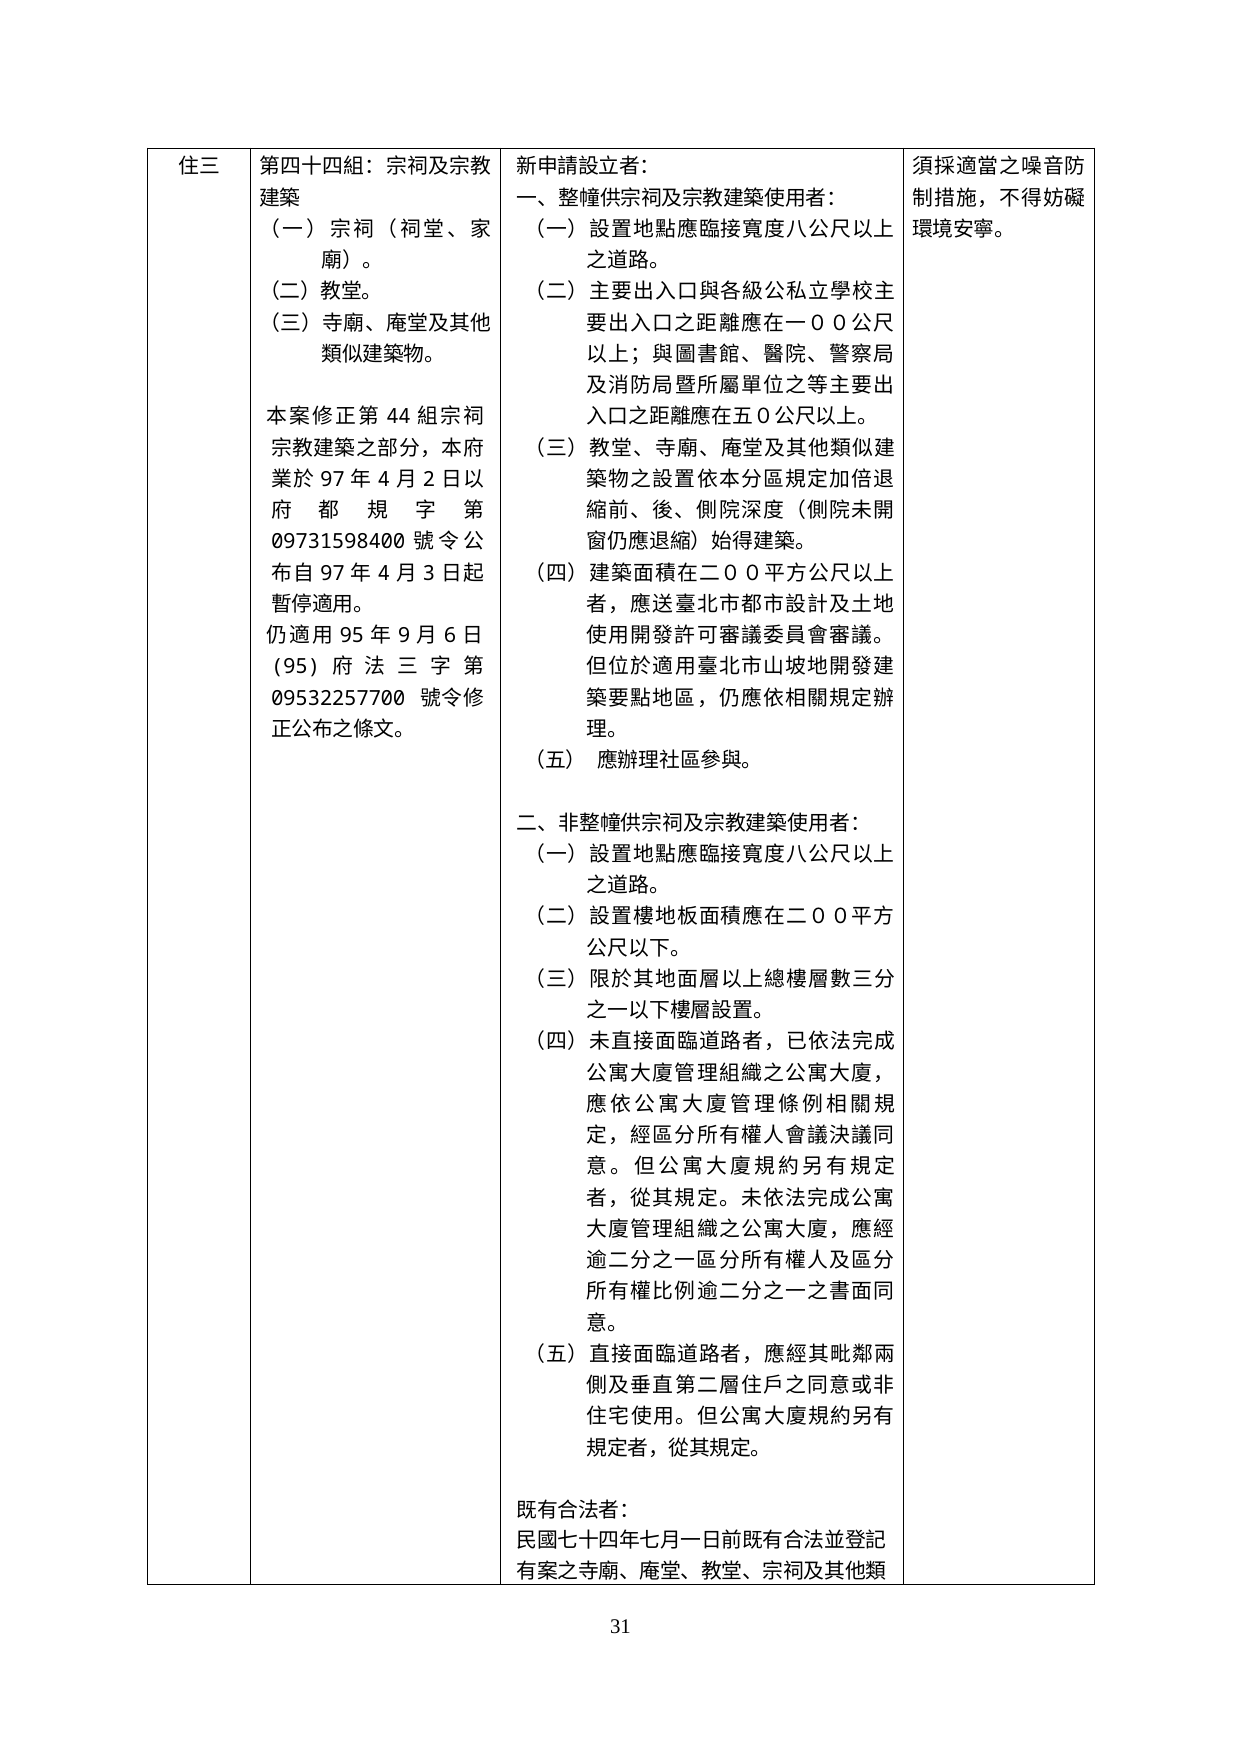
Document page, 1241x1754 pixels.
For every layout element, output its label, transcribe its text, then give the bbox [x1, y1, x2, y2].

table_cell 須採適當之噪音防制措施，不得妨礙環境安寧。 [904, 149, 1094, 1584]
table_cell 第四十四組：宗祠及宗教建築 （一）宗祠（祠堂、家廟）。 （二）教堂。 （三）寺廟、庵堂及其他類似建築物。 本案修正第44組宗祠宗教建築之部分，本府業於97年4月2日以府都規字第 09731598400號令公布自97年4月3日起暫停適用。 仍適用95年9月6日(95)府法三字第09532257700 號令修正公布之條文。 [251, 149, 500, 1584]
table_cell 住三 [148, 149, 250, 1584]
table_cell 新申請設立者： 一、整幢供宗祠及宗教建築使用者： （一）設置地點應臨接寬度八公尺以上之道路。 （二）主要出入口與各級公私立學校主要出入口之距離應在一００公尺以上；與圖書館、醫院、警察局及消防局暨所屬單位之等主要出入口之距離應在五０公尺以上。 （三）教堂、寺廟、庵堂及其他類似建築物之設置依本分區規定加倍退縮前、後、側院深度（側院未開窗仍應退縮）始得建築。 （四）建築面積在二００平方公尺以上者，應送臺北市都市設計及土地使用開發許可審議委員會審議。但位於適用臺北市山坡地開發建築要點地區，仍應依相關規定辦理。 （五） 應辦理社區參與。 二、非整幢供宗祠及宗教建築使用者： （一）設置地點應臨接寬度八公尺以上之道路。 （二）設置樓地板面積應在二００平方公尺以下。 （三）限於其地面層以上總樓層數三分之一以下樓層設置。 （四）未直接面臨道路者，已依法完成公寓大廈管理組織之公寓大廈，應依公寓大廈管理條例相關規定，經區分所有權人會議決議同意。但公寓大廈規約另有規定者，從其規定。未依法完成公寓大廈管理組織之公寓大廈，應經逾二分之一區分所有權人及區分所有權比例逾二分之一之書面同意。 （五）直接面臨道路者，應經其毗鄰兩側及垂直第二層住戶之同意或非住宅使用。但公寓大廈規約另有規定者，從其規定。 既有合法者： 民國七十四年七月一日前既有合法並登記有案之寺廟、庵堂、教堂、宗祠及其他類 [501, 149, 903, 1584]
